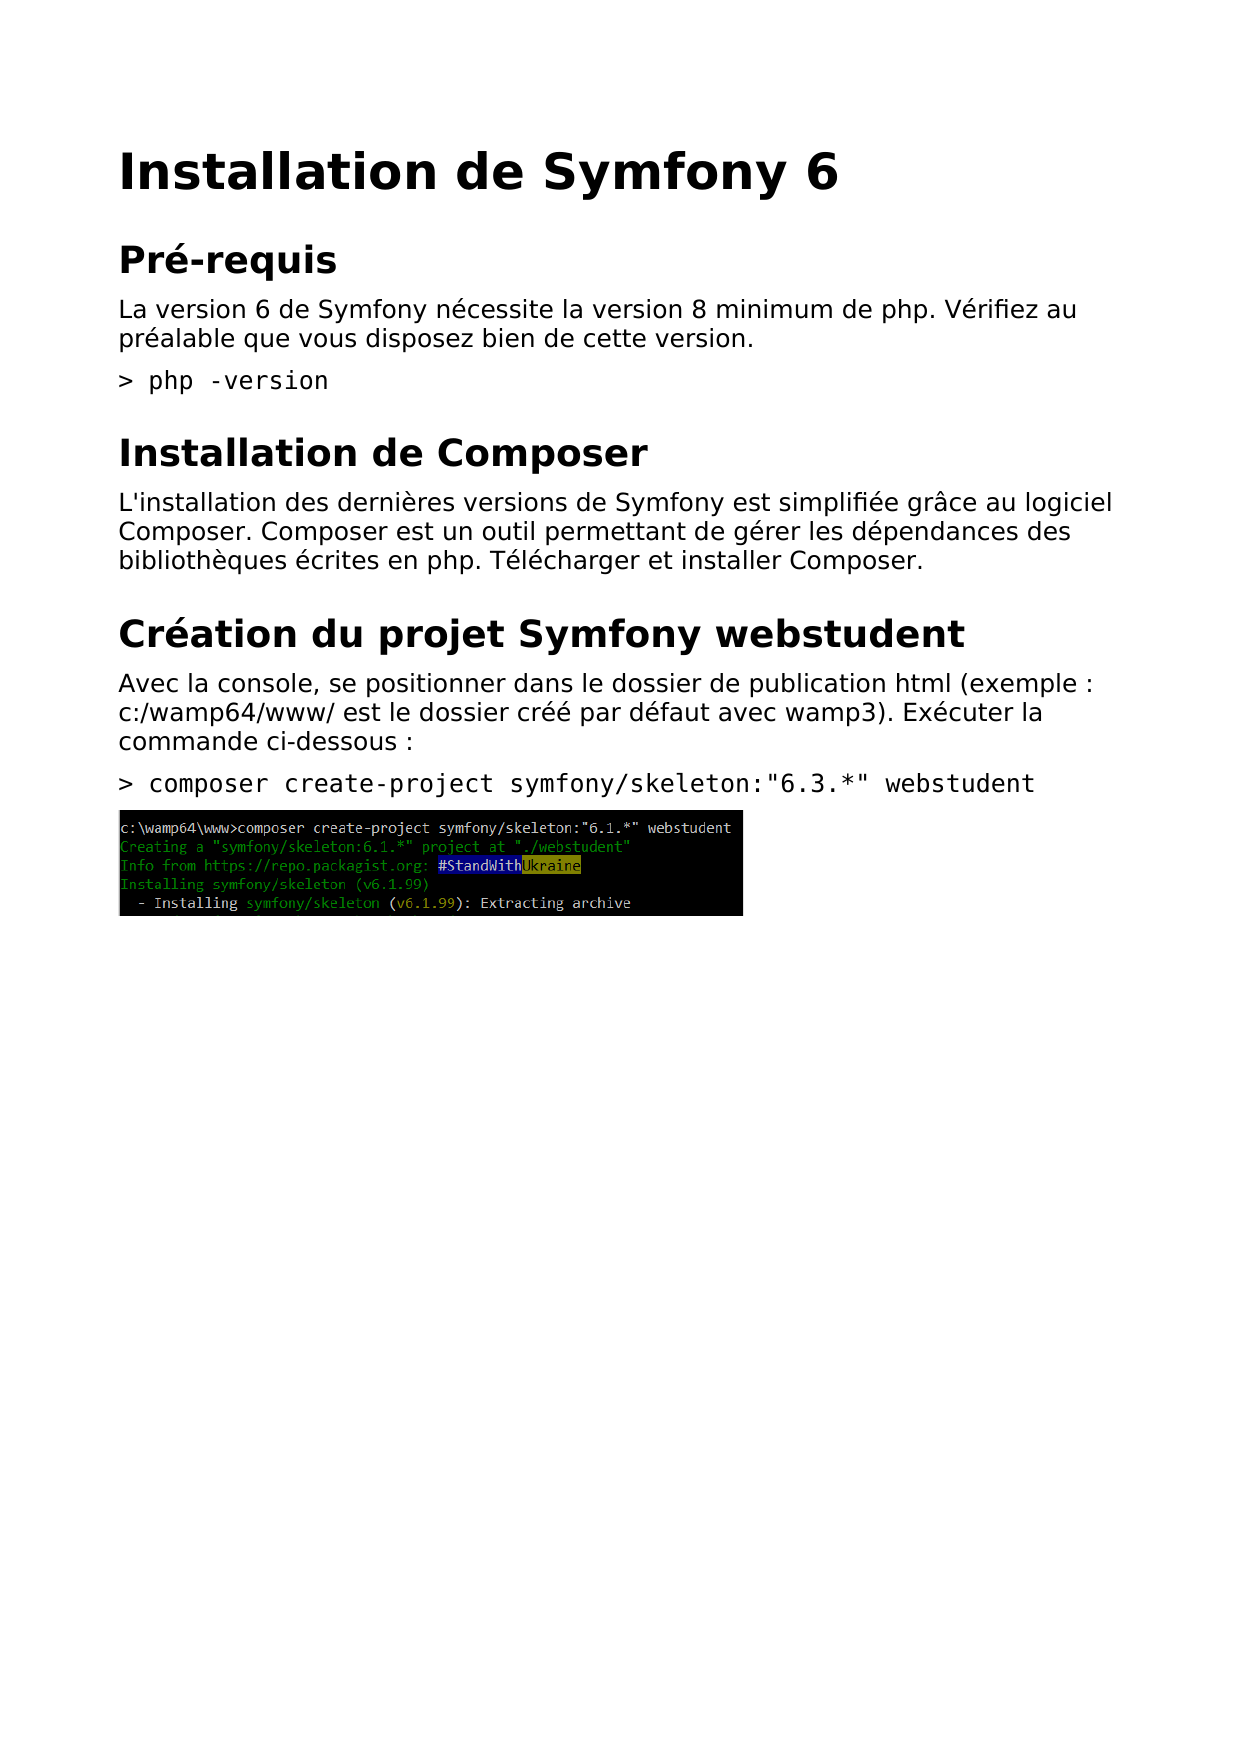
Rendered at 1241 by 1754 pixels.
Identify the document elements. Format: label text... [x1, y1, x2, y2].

subtitle Création du projet Symfony webstudent [118, 613, 1122, 657]
text La version 6 de Symfony nécessite la version 8 minimum de php. Vérifiez au préalable que vous disposez bien de cette version. [118, 295, 1122, 353]
subtitle Installation de Symfony 6 [118, 143, 1122, 201]
text > php -version [118, 366, 1122, 395]
subtitle Pré-requis [118, 239, 1122, 282]
subtitle Installation de Composer [118, 432, 1122, 475]
picture [118, 810, 744, 916]
text L'installation des dernières versions de Symfony est simplifiée grâce au logiciel Composer. Composer est un outil permettant de gérer les dépendances des bibliothèques écrites en php. Télécharger et installer Composer. [118, 488, 1122, 575]
text > composer create-project symfony/skeleton:"6.3.*" webstudent [118, 769, 1122, 798]
text Avec la console, se positionner dans le dossier de publication html (exemple : c:/wamp64/www/ est le dossier créé par défaut avec wamp3). Exécuter la commande ci-dessous : [118, 669, 1122, 757]
